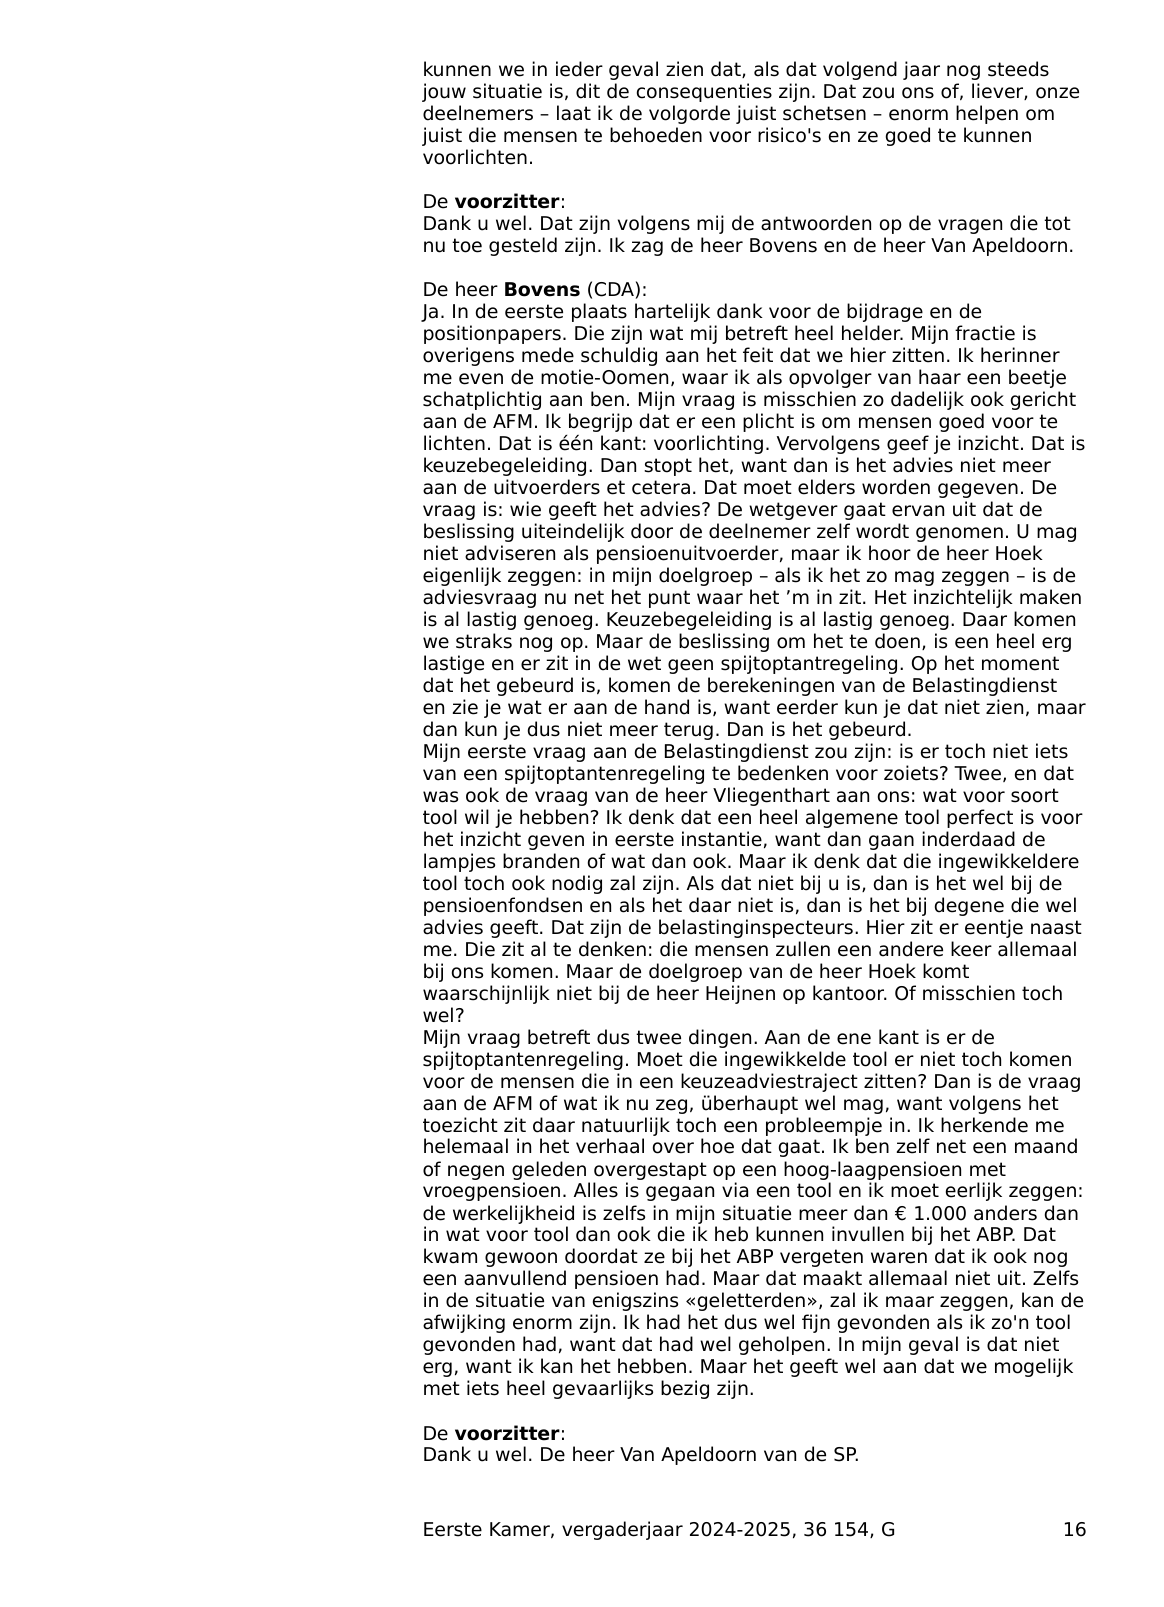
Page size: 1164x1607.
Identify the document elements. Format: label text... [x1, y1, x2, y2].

text Dank u wel. Dat zijn volgens mij de antwoorden op de vragen die tot nu toe gesteld zijn. Ik zag de heer Bovens en de heer Van Apeldoorn. [422, 213, 1087, 257]
text kunnen we in ieder geval zien dat, als dat volgend jaar nog steeds jouw situatie is, dit de consequenties zijn. Dat zou ons of, liever, onze deelnemers – laat ik de volgorde juist schetsen – enorm helpen om juist die mensen te behoeden voor risico's en ze goed te kunnen voorlichten. [422, 59, 1087, 169]
text Ja. In de eerste plaats hartelijk dank voor de bijdrage en de positionpapers. Die zijn wat mij betreft heel helder. Mijn fractie is overigens mede schuldig aan het feit dat we hier zitten. Ik herinner me even de motie-Oomen, waar ik als opvolger van haar een beetje schatplichtig aan ben. Mijn vraag is misschien zo dadelijk ook gericht aan de AFM. Ik begrijp dat er een plicht is om mensen goed voor te lichten. Dat is één kant: voorlichting. Vervolgens geef je inzicht. Dat is keuzebegeleiding. Dan stopt het, want dan is het advies niet meer aan de uitvoerders et cetera. Dat moet elders worden gegeven. De vraag is: wie geeft het advies? De wetgever gaat ervan uit dat de beslissing uiteindelijk door de deelnemer zelf wordt genomen. U mag niet adviseren als pensioenuitvoerder, maar ik hoor de heer Hoek eigenlijk zeggen: in mijn doelgroep – als ik het zo mag zeggen – is de adviesvraag nu net het punt waar het ’m in zit. Het inzichtelijk maken is al lastig genoeg. Keuzebegeleiding is al lastig genoeg. Daar komen we straks nog op. Maar de beslissing om het te doen, is een heel erg lastige en er zit in de wet geen spijtoptantregeling. Op het moment dat het gebeurd is, komen de berekeningen van de Belastingdienst en zie je wat er aan de hand is, want eerder kun je dat niet zien, maar dan kun je dus niet meer terug. Dan is het gebeurd. [422, 301, 1087, 741]
text De voorzitter: [422, 1422, 1087, 1444]
text Dank u wel. De heer Van Apeldoorn van de SP. [422, 1444, 1087, 1466]
text De heer Bovens (CDA): [422, 279, 1087, 301]
text Mijn vraag betreft dus twee dingen. Aan de ene kant is er de spijtoptantenregeling. Moet die ingewikkelde tool er niet toch komen voor de mensen die in een keuzeadviestraject zitten? Dan is de vraag aan de AFM of wat ik nu zeg, überhaupt wel mag, want volgens het toezicht zit daar natuurlijk toch een probleempje in. Ik herkende me helemaal in het verhaal over hoe dat gaat. Ik ben zelf net een maand of negen geleden overgestapt op een hoog-laagpensioen met vroegpensioen. Alles is gegaan via een tool en ik moet eerlijk zeggen: de werkelijkheid is zelfs in mijn situatie meer dan € 1.000 anders dan in wat voor tool dan ook die ik heb kunnen invullen bij het ABP. Dat kwam gewoon doordat ze bij het ABP vergeten waren dat ik ook nog een aanvullend pensioen had. Maar dat maakt allemaal niet uit. Zelfs in de situatie van enigszins «geletterden», zal ik maar zeggen, kan de afwijking enorm zijn. Ik had het dus wel fijn gevonden als ik zo'n tool gevonden had, want dat had wel geholpen. In mijn geval is dat niet erg, want ik kan het hebben. Maar het geeft wel aan dat we mogelijk met iets heel gevaarlijks bezig zijn. [422, 1027, 1087, 1400]
text De voorzitter: [422, 191, 1087, 213]
text Mijn eerste vraag aan de Belastingdienst zou zijn: is er toch niet iets van een spijtoptantenregeling te bedenken voor zoiets? Twee, en dat was ook de vraag van de heer Vliegenthart aan ons: wat voor soort tool wil je hebben? Ik denk dat een heel algemene tool perfect is voor het inzicht geven in eerste instantie, want dan gaan inderdaad de lampjes branden of wat dan ook. Maar ik denk dat die ingewikkeldere tool toch ook nodig zal zijn. Als dat niet bij u is, dan is het wel bij de pensioenfondsen en als het daar niet is, dan is het bij degene die wel advies geeft. Dat zijn de belastinginspecteurs. Hier zit er eentje naast me. Die zit al te denken: die mensen zullen een andere keer allemaal bij ons komen. Maar de doelgroep van de heer Hoek komt waarschijnlijk niet bij de heer Heijnen op kantoor. Of misschien toch wel? [422, 741, 1087, 1027]
